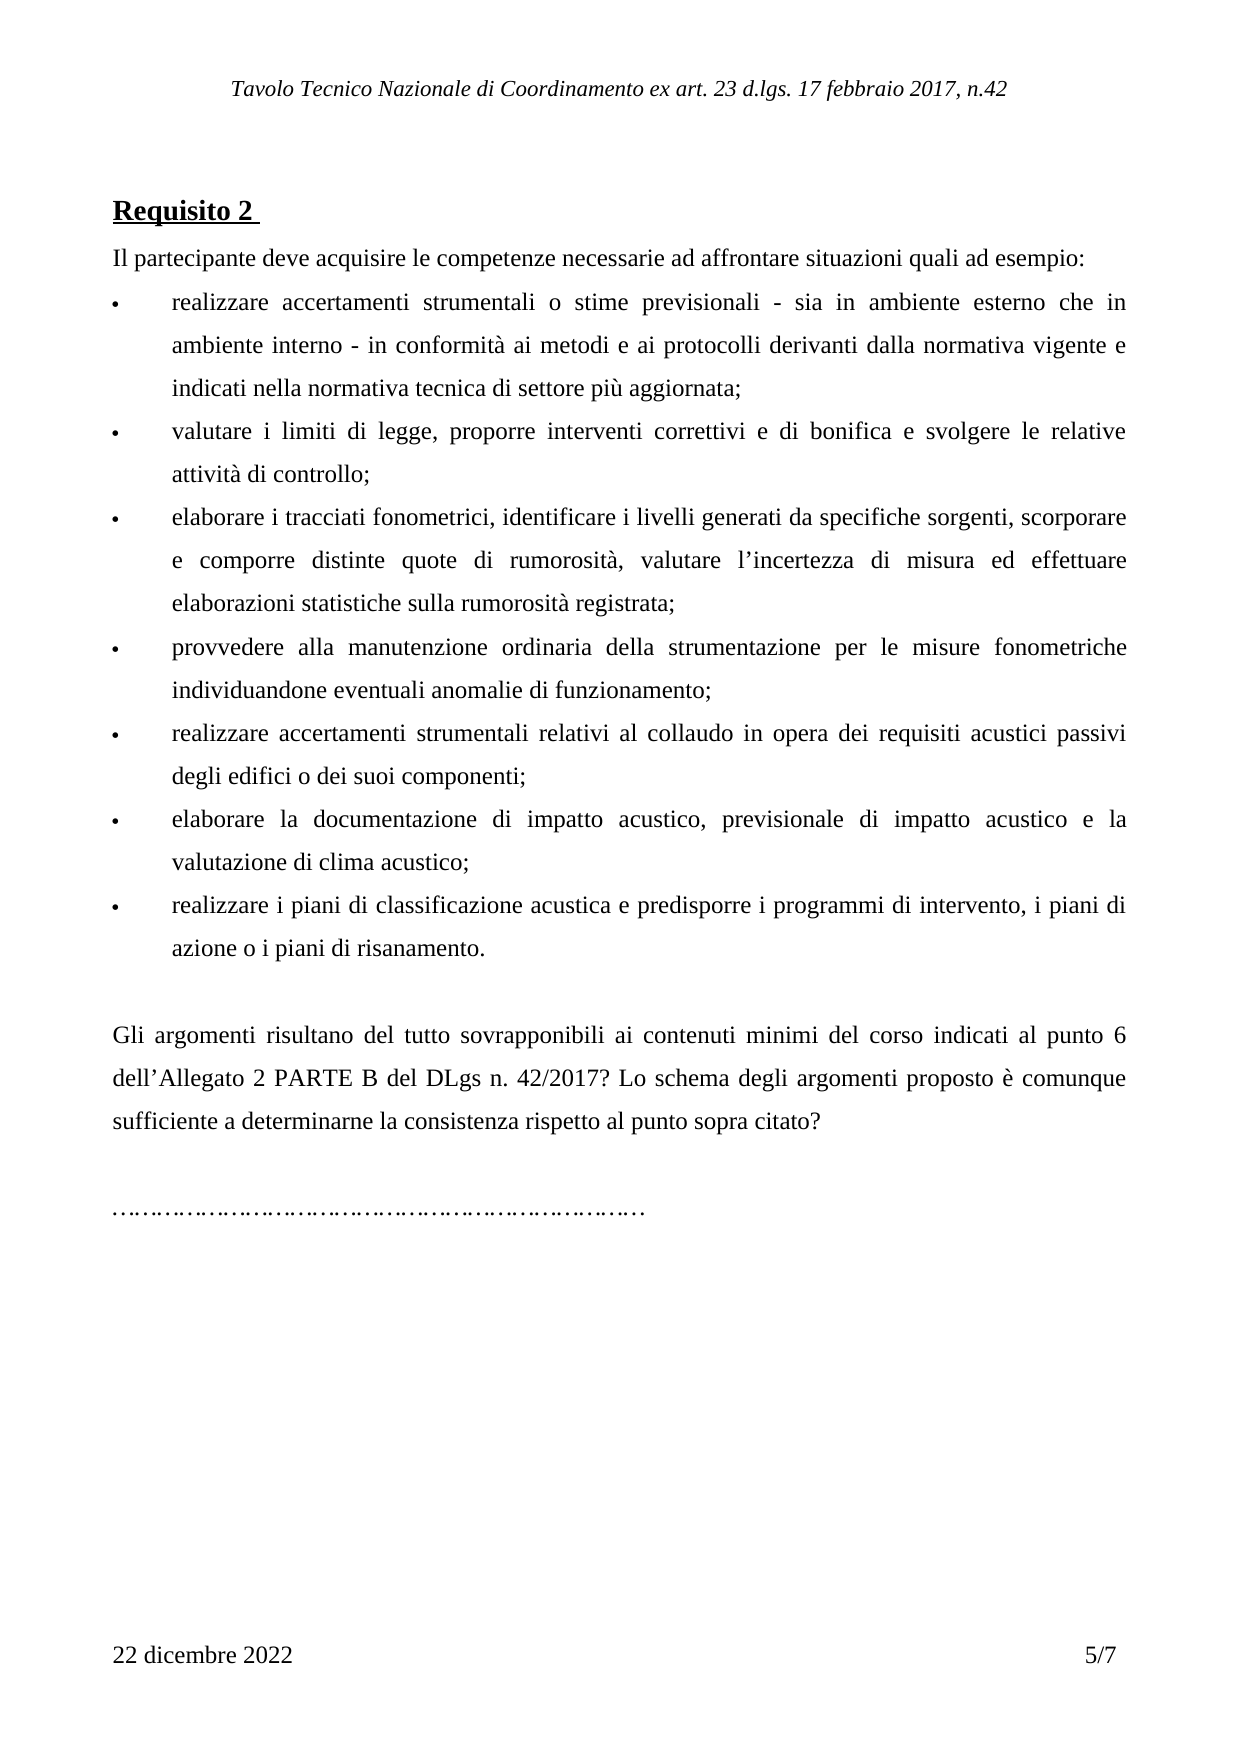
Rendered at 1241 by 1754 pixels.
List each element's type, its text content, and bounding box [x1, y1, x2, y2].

text Requisito 2 [112, 193, 1128, 227]
list valutare i limiti di legge, proporre interventi correttivi e di bonifica e svolgere le relative attività di controllo; [112, 416, 1128, 488]
list realizzare accertamenti strumentali o stime previsionali - sia in ambiente esterno che in ambiente interno - in conformità ai metodi e ai protocolli derivanti dalla normativa vigente e indicati nella normativa tecnica di settore più aggiornata; [112, 287, 1128, 402]
list elaborare la documentazione di impatto acustico, previsionale di impatto acustico e la valutazione di clima acustico; [112, 804, 1128, 876]
list provvedere alla manutenzione ordinaria della strumentazione per le misure fonometriche individuandone eventuali anomalie di funzionamento; [112, 632, 1128, 703]
text Gli argomenti risultano del tutto sovrapponibili ai contenuti minimi del corso indicati al punto 6 dell’Allegato 2 PARTE B del DLgs n. 42/2017? Lo schema degli argomenti proposto è comunque sufficiente a determinarne la consistenza rispetto al punto sopra citato? [112, 1020, 1128, 1135]
list realizzare i piani di classificazione acustica e predisporre i programmi di intervento, i piani di azione o i piani di risanamento. [112, 890, 1128, 962]
text ……………………………………………………………… [112, 1192, 1128, 1221]
text Il partecipante deve acquisire le competenze necessarie ad affrontare situazioni quali ad esempio: [112, 243, 1128, 272]
list elaborare i tracciati fonometrici, identificare i livelli generati da specifiche sorgenti, scorporare e comporre distinte quote di rumorosità, valutare l’incertezza di misura ed effettuare elaborazioni statistiche sulla rumorosità registrata; [112, 502, 1128, 617]
list realizzare accertamenti strumentali relativi al collaudo in opera dei requisiti acustici passivi degli edifici o dei suoi componenti; [112, 718, 1128, 790]
